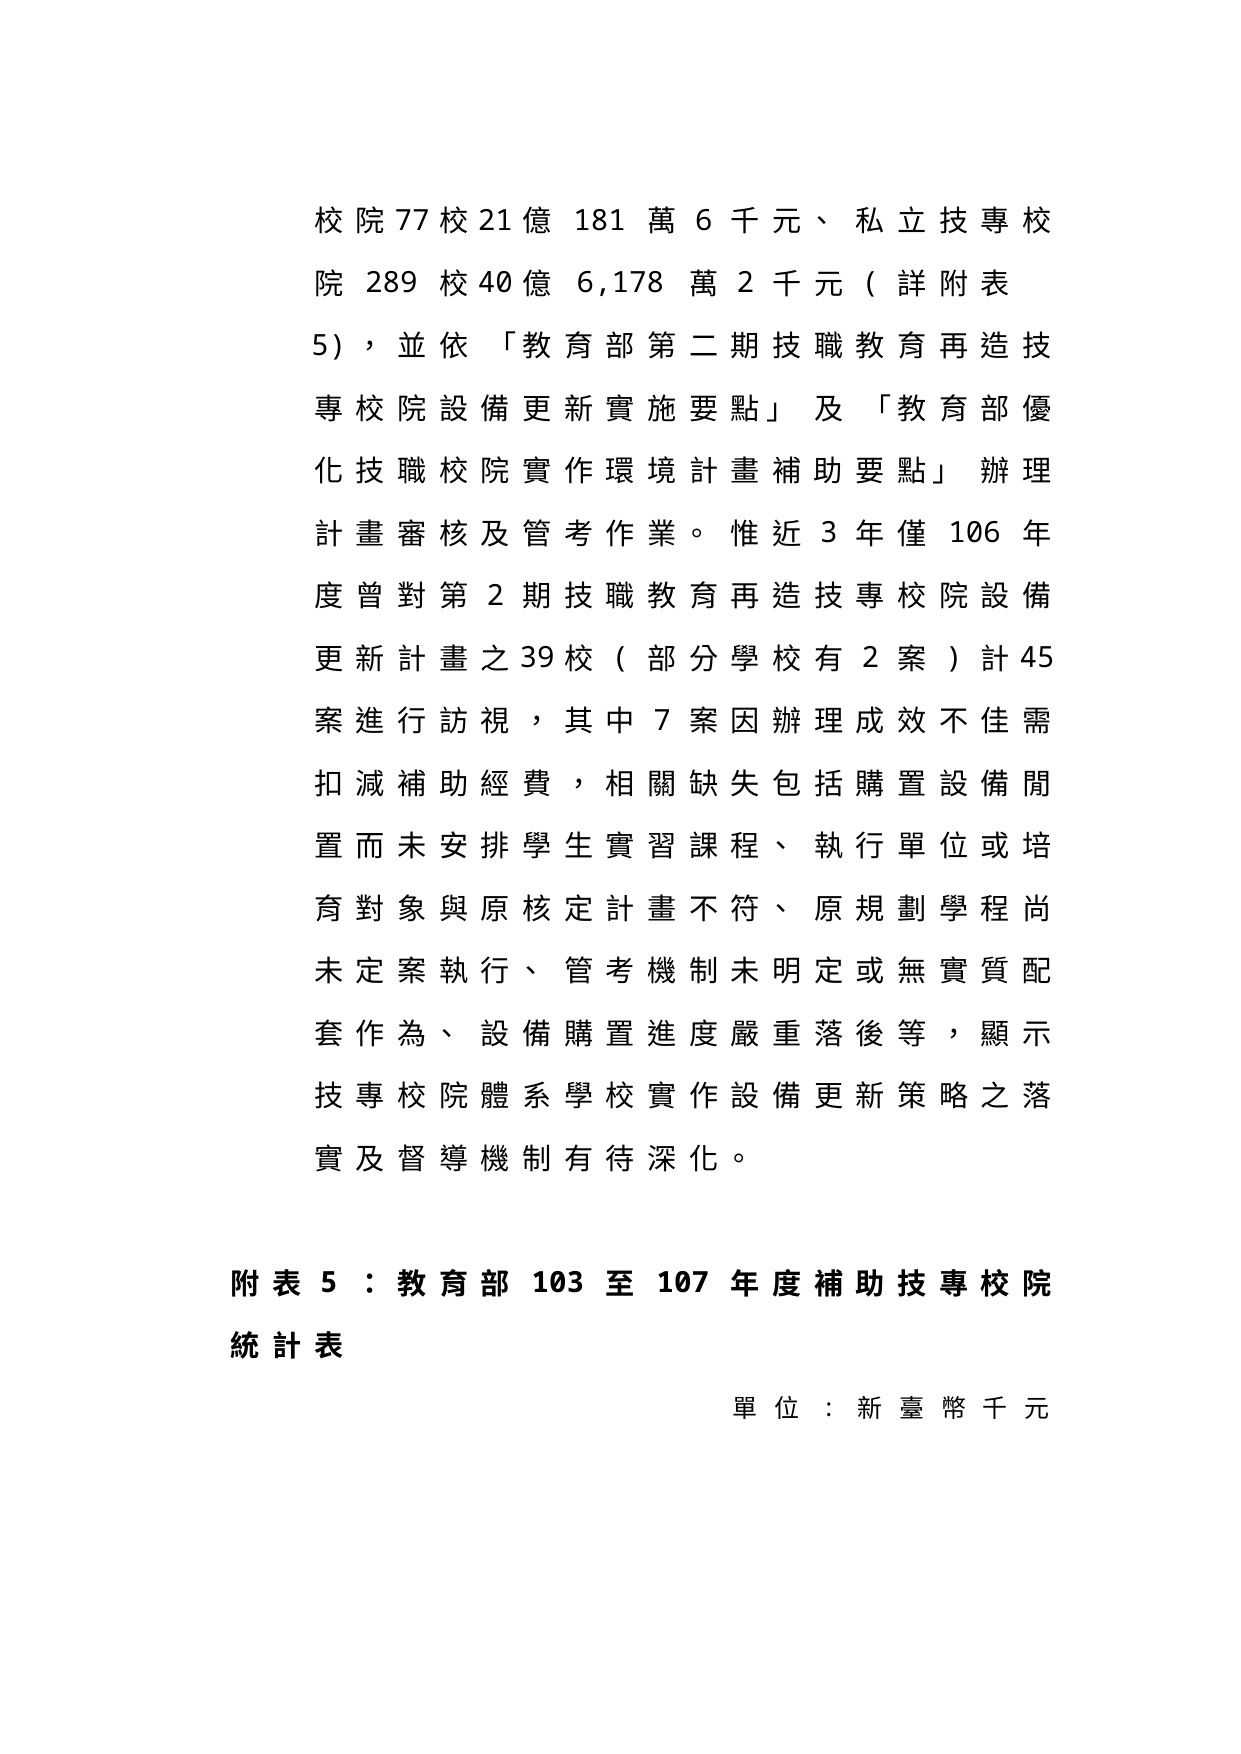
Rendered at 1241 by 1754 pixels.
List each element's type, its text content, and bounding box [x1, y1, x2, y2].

text 附表5：教育部103至107年度補助技專校院統計表 [210, 1240, 1058, 1365]
text 單位:新臺幣千元 [242, 1365, 1058, 1427]
text 校院77校21億181萬6千元、私立技專校院289校40億6,178萬2千元(詳附表5)，並依「教育部第二期技職教育再造技專校院設備更新實施要點」及「教育部優化技職校院實作環境計畫補助要點」辦理計畫審核及管考作業。惟近3年僅106年度曾對第2期技職教育再造技專校院設備更新計畫之39校(部分學校有2案)計45案進行訪視，其中7案因辦理成效不佳需扣減補助經費，相關缺失包括購置設備閒置而未安排學生實習課程、執行單位或培育對象與原核定計畫不符、原規劃學程尚未定案執行、管考機制未明定或無實質配套作為、設備購置進度嚴重落後等，顯示技專校院體系學校實作設備更新策略之落實及督導機制有待深化。 [271, 177, 1058, 1177]
